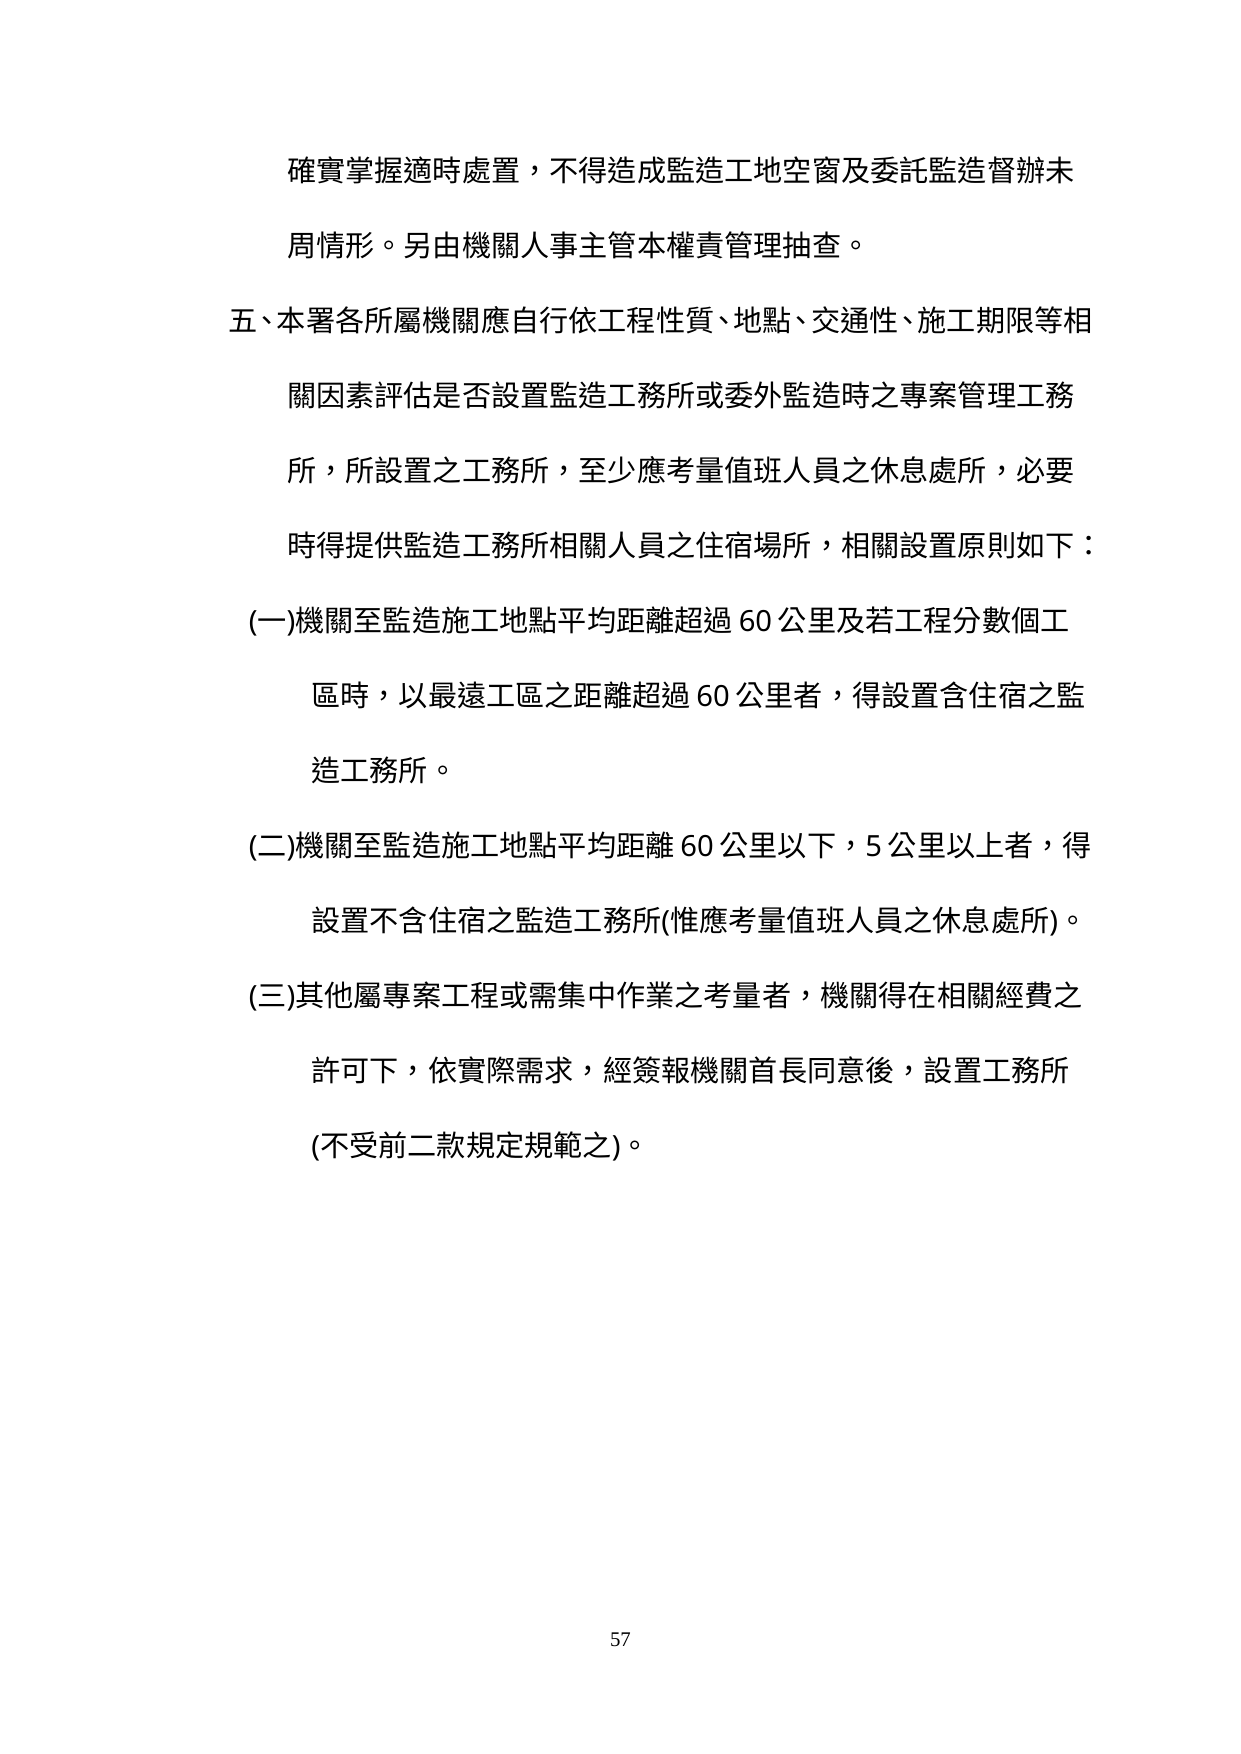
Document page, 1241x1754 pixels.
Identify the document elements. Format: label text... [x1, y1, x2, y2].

text (三)其他屬專案工程或需集中作業之考量者，機關得在相關經費之許可下，依實際需求，經簽報機關首長同意後，設置工務所(不受前二款規定規範之)。 [248, 956, 1092, 1181]
text (一)機關至監造施工地點平均距離超過60公里及若工程分數個工區時，以最遠工區之距離超過60公里者，得設置含住宿之監造工務所。 [248, 581, 1092, 806]
text 確實掌握適時處置，不得造成監造工地空窗及委託監造督辦未周情形。另由機關人事主管本權責管理抽查。 [228, 131, 1092, 281]
text 五、本署各所屬機關應自行依工程性質、地點、交通性、施工期限等相關因素評估是否設置監造工務所或委外監造時之專案管理工務所，所設置之工務所，至少應考量值班人員之休息處所，必要時得提供監造工務所相關人員之住宿場所，相關設置原則如下： [228, 281, 1092, 581]
text (二)機關至監造施工地點平均距離60公里以下，5公里以上者，得設置不含住宿之監造工務所(惟應考量值班人員之休息處所)。 [248, 806, 1092, 956]
